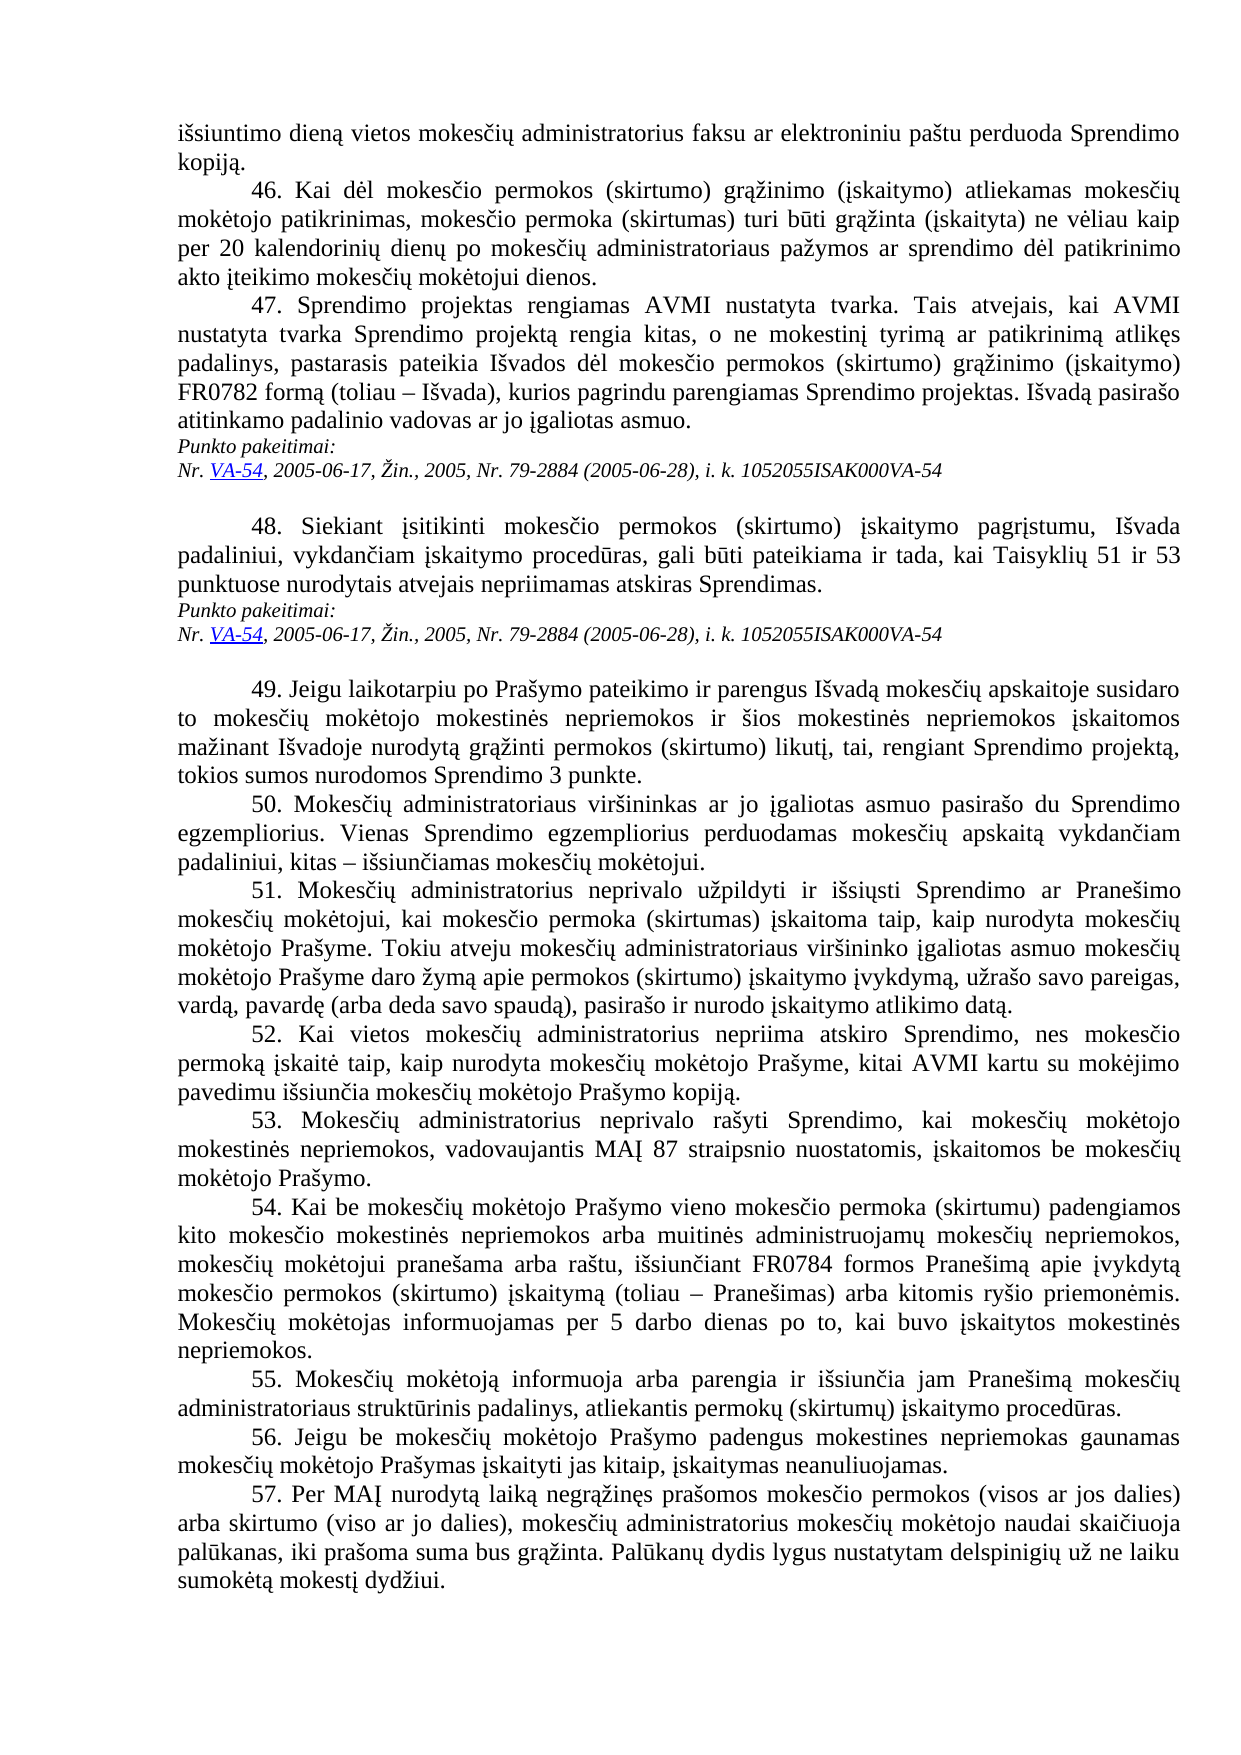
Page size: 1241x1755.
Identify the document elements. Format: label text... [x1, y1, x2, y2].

text 51. Mokesčių administratorius neprivalo užpildyti ir išsiųsti Sprendimo ar Pranešimo mokesčių mokėtojui, kai mokesčio permoka (skirtumas) įskaitoma taip, kaip nurodyta mokesčių mokėtojo Prašyme. Tokiu atveju mokesčių administratoriaus viršininko įgaliotas asmuo mokesčių mokėtojo Prašyme daro žymą apie permokos (skirtumo) įskaitymo įvykdymą, užrašo savo pareigas, vardą, pavardę (arba deda savo spaudą), pasirašo ir nurodo įskaitymo atlikimo datą. [177, 876, 1181, 1019]
text 57. Per MAĮ nurodytą laiką negrąžinęs prašomos mokesčio permokos (visos ar jos dalies) arba skirtumo (viso ar jo dalies), mokesčių administratorius mokesčių mokėtojo naudai skaičiuoja palūkanas, iki prašoma suma bus grąžinta. Palūkanų dydis lygus nustatytam delspinigių už ne laiku sumokėtą mokestį dydžiui. [177, 1479, 1181, 1594]
text 47. Sprendimo projektas rengiamas AVMI nustatyta tvarka. Tais atvejais, kai AVMI nustatyta tvarka Sprendimo projektą rengia kitas, o ne mokestinį tyrimą ar patikrinimą atlikęs padalinys, pastarasis pateikia Išvados dėl mokesčio permokos (skirtumo) grąžinimo (įskaitymo) FR0782 formą (toliau – Išvada), kurios pagrindu parengiamas Sprendimo projektas. Išvadą pasirašo atitinkamo padalinio vadovas ar jo įgaliotas asmuo. [177, 291, 1181, 434]
text 54. Kai be mokesčių mokėtojo Prašymo vieno mokesčio permoka (skirtumu) padengiamos kito mokesčio mokestinės nepriemokos arba muitinės administruojamų mokesčių nepriemokos, mokesčių mokėtojui pranešama arba raštu, išsiunčiant FR0784 formos Pranešimą apie įvykdytą mokesčio permokos (skirtumo) įskaitymą (toliau – Pranešimas) arba kitomis ryšio priemonėmis. Mokesčių mokėtojas informuojamas per 5 darbo dienas po to, kai buvo įskaitytos mokestinės nepriemokos. [177, 1192, 1181, 1364]
text 52. Kai vietos mokesčių administratorius nepriima atskiro Sprendimo, nes mokesčio permoką įskaitė taip, kaip nurodyta mokesčių mokėtojo Prašyme, kitai AVMI kartu su mokėjimo pavedimu išsiunčia mokesčių mokėtojo Prašymo kopiją. [177, 1019, 1181, 1106]
text Punkto pakeitimai: [177, 434, 1181, 458]
text išsiuntimo dieną vietos mokesčių administratorius faksu ar elektroniniu paštu perduoda Sprendimo kopiją. [177, 118, 1181, 176]
text 46. Kai dėl mokesčio permokos (skirtumo) grąžinimo (įskaitymo) atliekamas mokesčių mokėtojo patikrinimas, mokesčio permoka (skirtumas) turi būti grąžinta (įskaityta) ne vėliau kaip per 20 kalendorinių dienų po mokesčių administratoriaus pažymos ar sprendimo dėl patikrinimo akto įteikimo mokesčių mokėtojui dienos. [177, 176, 1181, 291]
text Nr. VA-54, 2005-06-17, Žin., 2005, Nr. 79-2884 (2005-06-28), i. k. 1052055ISAK000VA-54 [177, 458, 1181, 482]
text Punkto pakeitimai: [177, 597, 1181, 622]
text 50. Mokesčių administratoriaus viršininkas ar jo įgaliotas asmuo pasirašo du Sprendimo egzempliorius. Vienas Sprendimo egzempliorius perduodamas mokesčių apskaitą vykdančiam padaliniui, kitas – išsiunčiamas mokesčių mokėtojui. [177, 789, 1181, 876]
text Nr. VA-54, 2005-06-17, Žin., 2005, Nr. 79-2884 (2005-06-28), i. k. 1052055ISAK000VA-54 [177, 622, 1181, 646]
text 48. Siekiant įsitikinti mokesčio permokos (skirtumo) įskaitymo pagrįstumu, Išvada padaliniui, vykdančiam įskaitymo procedūras, gali būti pateikiama ir tada, kai Taisyklių 51 ir 53 punktuose nurodytais atvejais nepriimamas atskiras Sprendimas. [177, 511, 1181, 597]
text 56. Jeigu be mokesčių mokėtojo Prašymo padengus mokestines nepriemokas gaunamas mokesčių mokėtojo Prašymas įskaityti jas kitaip, įskaitymas neanuliuojamas. [177, 1422, 1181, 1479]
text 55. Mokesčių mokėtoją informuoja arba parengia ir išsiunčia jam Pranešimą mokesčių administratoriaus struktūrinis padalinys, atliekantis permokų (skirtumų) įskaitymo procedūras. [177, 1364, 1181, 1422]
text 49. Jeigu laikotarpiu po Prašymo pateikimo ir parengus Išvadą mokesčių apskaitoje susidaro to mokesčių mokėtojo mokestinės nepriemokos ir šios mokestinės nepriemokos įskaitomos mažinant Išvadoje nurodytą grąžinti permokos (skirtumo) likutį, tai, rengiant Sprendimo projektą, tokios sumos nurodomos Sprendimo 3 punkte. [177, 674, 1181, 789]
text 53. Mokesčių administratorius neprivalo rašyti Sprendimo, kai mokesčių mokėtojo mokestinės nepriemokos, vadovaujantis MAĮ 87 straipsnio nuostatomis, įskaitomos be mokesčių mokėtojo Prašymo. [177, 1106, 1181, 1192]
